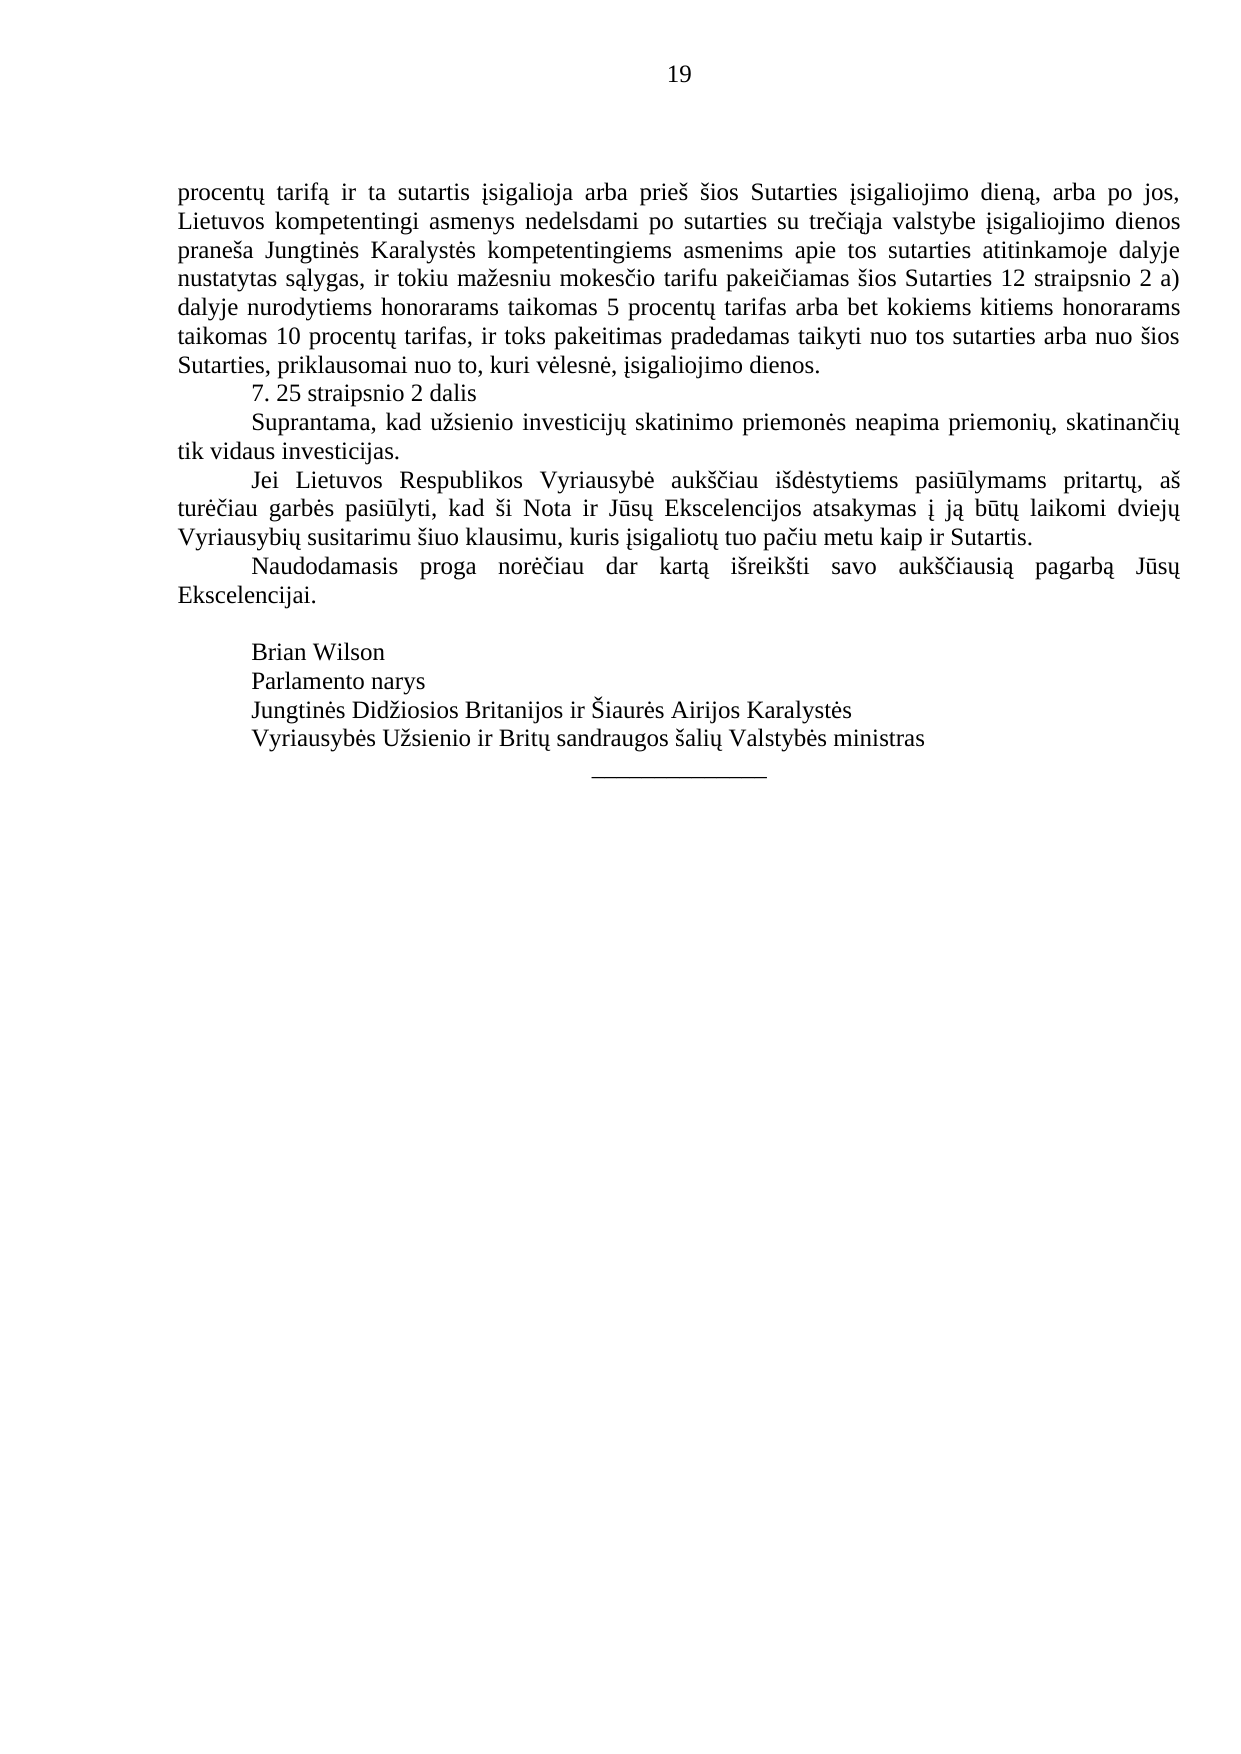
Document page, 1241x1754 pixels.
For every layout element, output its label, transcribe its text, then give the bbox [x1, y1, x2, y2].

text Jei Lietuvos Respublikos Vyriausybė aukščiau išdėstytiems pasiūlymams pritartų, aš turėčiau garbės pasiūlyti, kad ši Nota ir Jūsų Ekscelencijos atsakymas į ją būtų laikomi dviejų Vyriausybių susitarimu šiuo klausimu, kuris įsigaliotų tuo pačiu metu kaip ir Sutartis. [177, 465, 1181, 551]
text Parlamento narys [177, 666, 1181, 695]
text Suprantama, kad užsienio investicijų skatinimo priemonės neapima priemonių, skatinančių tik vidaus investicijas. [177, 407, 1181, 465]
text 7. 25 straipsnio 2 dalis [177, 378, 1181, 407]
text Naudodamasis proga norėčiau dar kartą išreikšti savo aukščiausią pagarbą Jūsų Ekscelencijai. [177, 551, 1181, 608]
text Jungtinės Didžiosios Britanijos ir Šiaurės Airijos Karalystės [177, 695, 1181, 723]
text ______________ [177, 752, 1181, 781]
text Vyriausybės Užsienio ir Britų sandraugos šalių Valstybės ministras [177, 723, 1181, 752]
text Brian Wilson [177, 637, 1181, 666]
text procentų tarifą ir ta sutartis įsigalioja arba prieš šios Sutarties įsigaliojimo dieną, arba po jos, Lietuvos kompetentingi asmenys nedelsdami po sutarties su trečiąja valstybe įsigaliojimo dienos praneša Jungtinės Karalystės kompetentingiems asmenims apie tos sutarties atitinkamoje dalyje nustatytas sąlygas, ir tokiu mažesniu mokesčio tarifu pakeičiamas šios Sutarties 12 straipsnio 2 a) dalyje nurodytiems honorarams taikomas 5 procentų tarifas arba bet kokiems kitiems honorarams taikomas 10 procentų tarifas, ir toks pakeitimas pradedamas taikyti nuo tos sutarties arba nuo šios Sutarties, priklausomai nuo to, kuri vėlesnė, įsigaliojimo dienos. [177, 177, 1181, 378]
